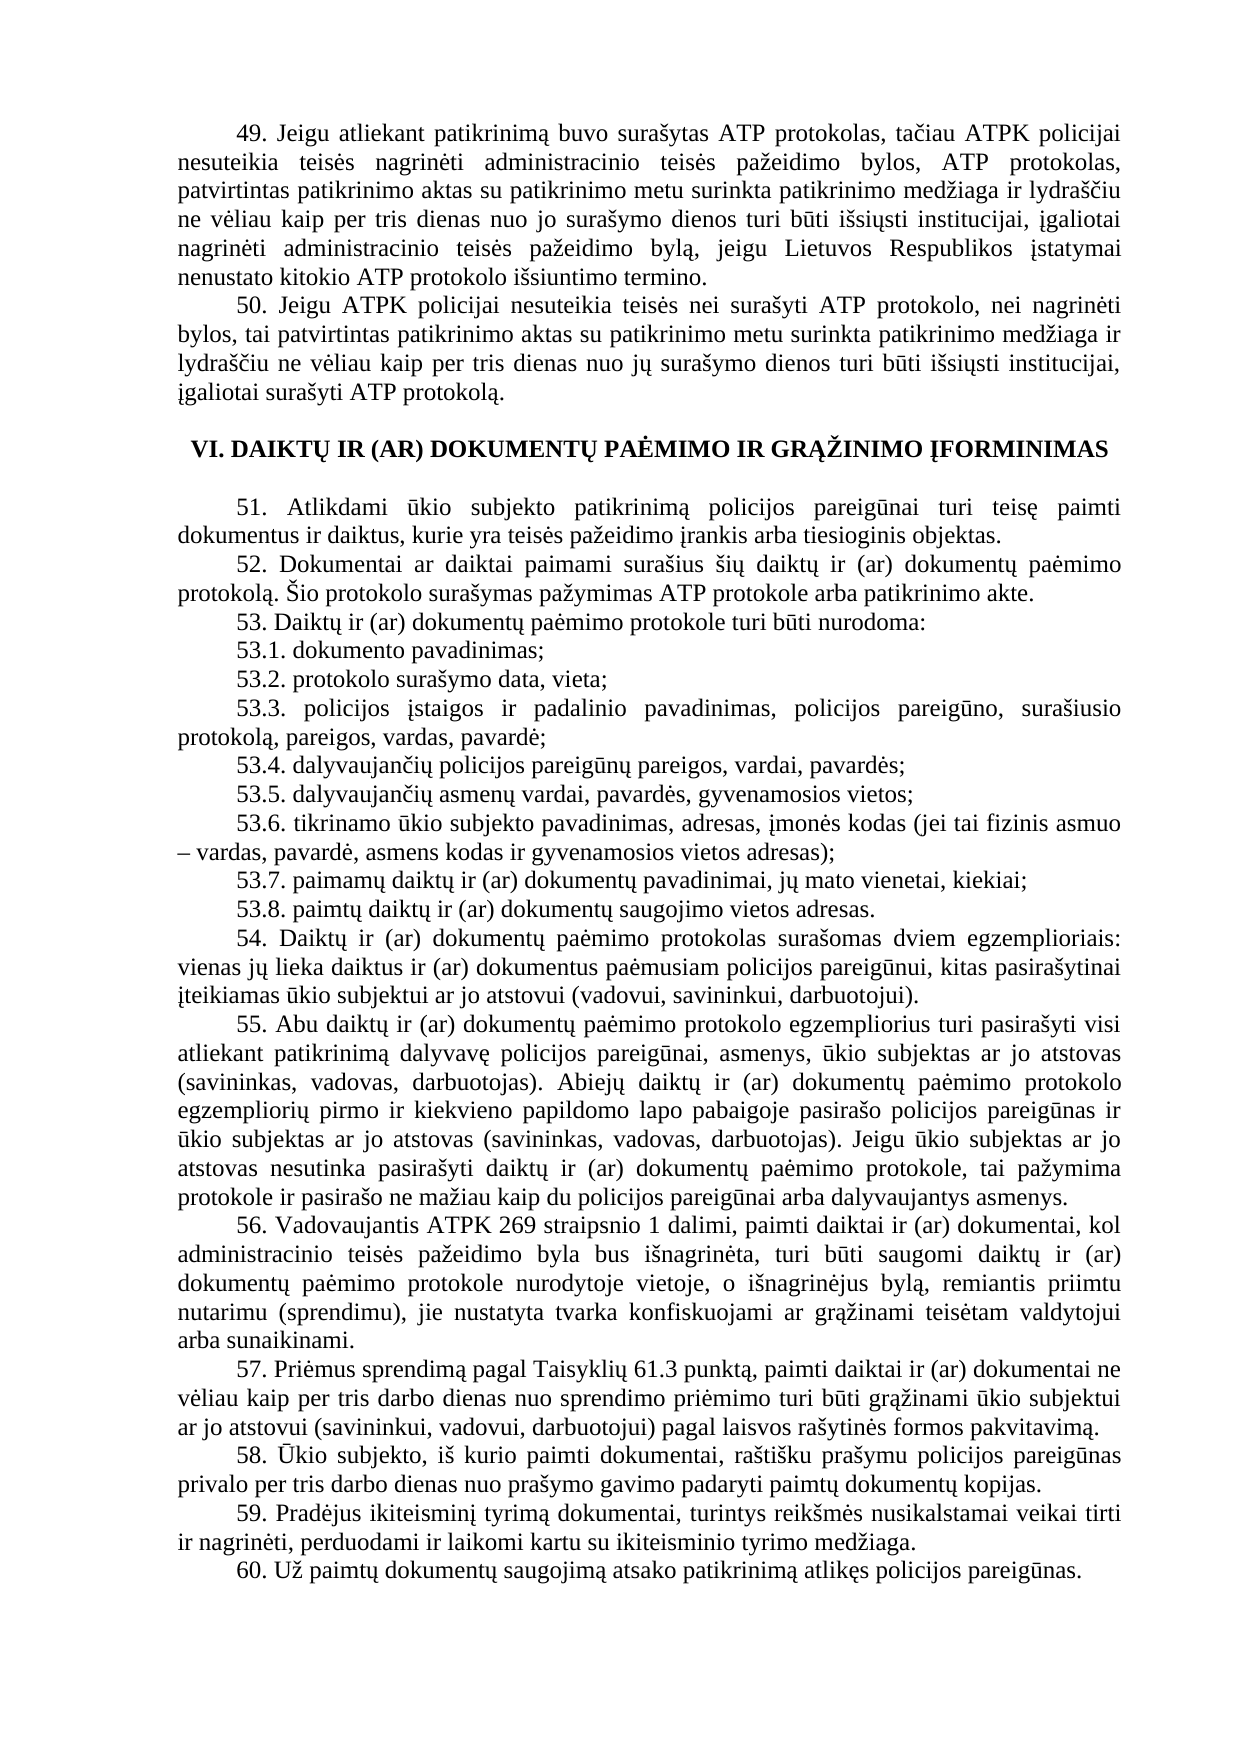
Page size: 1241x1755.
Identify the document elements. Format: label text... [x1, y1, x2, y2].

text 53.7. paimamų daiktų ir (ar) dokumentų pavadinimai, jų mato vienetai, kiekiai; [177, 866, 1122, 894]
text 58. Ūkio subjekto, iš kurio paimti dokumentai, raštišku prašymu policijos pareigūnas privalo per tris darbo dienas nuo prašymo gavimo padaryti paimtų dokumentų kopijas. [177, 1441, 1122, 1498]
text 57. Priėmus sprendimą pagal Taisyklių 61.3 punktą, paimti daiktai ir (ar) dokumentai ne vėliau kaip per tris darbo dienas nuo sprendimo priėmimo turi būti grąžinami ūkio subjektui ar jo atstovui (savininkui, vadovui, darbuotojui) pagal laisvos rašytinės formos pakvitavimą. [177, 1354, 1122, 1441]
text 53.3. policijos įstaigos ir padalinio pavadinimas, policijos pareigūno, surašiusio protokolą, pareigos, vardas, pavardė; [177, 693, 1122, 751]
text 54. Daiktų ir (ar) dokumentų paėmimo protokolas surašomas dviem egzemplioriais: vienas jų lieka daiktus ir (ar) dokumentus paėmusiam policijos pareigūnui, kitas pasirašytinai įteikiamas ūkio subjektui ar jo atstovui (vadovui, savininkui, darbuotojui). [177, 923, 1122, 1009]
text 56. Vadovaujantis ATPK 269 straipsnio 1 dalimi, paimti daiktai ir (ar) dokumentai, kol administracinio teisės pažeidimo byla bus išnagrinėta, turi būti saugomi daiktų ir (ar) dokumentų paėmimo protokole nurodytoje vietoje, o išnagrinėjus bylą, remiantis priimtu nutarimu (sprendimu), jie nustatyta tvarka konfiskuojami ar grąžinami teisėtam valdytojui arba sunaikinami. [177, 1211, 1122, 1354]
text 53.4. dalyvaujančių policijos pareigūnų pareigos, vardai, pavardės; [177, 751, 1122, 779]
text 53.8. paimtų daiktų ir (ar) dokumentų saugojimo vietos adresas. [177, 894, 1122, 923]
text 55. Abu daiktų ir (ar) dokumentų paėmimo protokolo egzempliorius turi pasirašyti visi atliekant patikrinimą dalyvavę policijos pareigūnai, asmenys, ūkio subjektas ar jo atstovas (savininkas, vadovas, darbuotojas). Abiejų daiktų ir (ar) dokumentų paėmimo protokolo egzempliorių pirmo ir kiekvieno papildomo lapo pabaigoje pasirašo policijos pareigūnas ir ūkio subjektas ar jo atstovas (savininkas, vadovas, darbuotojas). Jeigu ūkio subjektas ar jo atstovas nesutinka pasirašyti daiktų ir (ar) dokumentų paėmimo protokole, tai pažymima protokole ir pasirašo ne mažiau kaip du policijos pareigūnai arba dalyvaujantys asmenys. [177, 1009, 1122, 1211]
text 53. Daiktų ir (ar) dokumentų paėmimo protokole turi būti nurodoma: [177, 607, 1122, 636]
text 49. Jeigu atliekant patikrinimą buvo surašytas ATP protokolas, tačiau ATPK policijai nesuteikia teisės nagrinėti administracinio teisės pažeidimo bylos, ATP protokolas, patvirtintas patikrinimo aktas su patikrinimo metu surinkta patikrinimo medžiaga ir lydraščiu ne vėliau kaip per tris dienas nuo jo surašymo dienos turi būti išsiųsti institucijai, įgaliotai nagrinėti administracinio teisės pažeidimo bylą, jeigu Lietuvos Respublikos įstatymai nenustato kitokio ATP protokolo išsiuntimo termino. [177, 118, 1122, 291]
text 53.1. dokumento pavadinimas; [177, 636, 1122, 664]
text 53.5. dalyvaujančių asmenų vardai, pavardės, gyvenamosios vietos; [177, 779, 1122, 808]
text 60. Už paimtų dokumentų saugojimą atsako patikrinimą atlikęs policijos pareigūnas. [177, 1556, 1122, 1584]
text 53.6. tikrinamo ūkio subjekto pavadinimas, adresas, įmonės kodas (jei tai fizinis asmuo – vardas, pavardė, asmens kodas ir gyvenamosios vietos adresas); [177, 808, 1122, 866]
text 50. Jeigu ATPK policijai nesuteikia teisės nei surašyti ATP protokolo, nei nagrinėti bylos, tai patvirtintas patikrinimo aktas su patikrinimo metu surinkta patikrinimo medžiaga ir lydraščiu ne vėliau kaip per tris dienas nuo jų surašymo dienos turi būti išsiųsti institucijai, įgaliotai surašyti ATP protokolą. [177, 291, 1122, 406]
text VI. DAIKTŲ IR (AR) DOKUMENTŲ PAĖMIMO IR GRĄŽINIMO ĮFORMINIMAS [177, 434, 1122, 463]
text 59. Pradėjus ikiteisminį tyrimą dokumentai, turintys reikšmės nusikalstamai veikai tirti ir nagrinėti, perduodami ir laikomi kartu su ikiteisminio tyrimo medžiaga. [177, 1498, 1122, 1556]
text 52. Dokumentai ar daiktai paimami surašius šių daiktų ir (ar) dokumentų paėmimo protokolą. Šio protokolo surašymas pažymimas ATP protokole arba patikrinimo akte. [177, 549, 1122, 607]
text 51. Atlikdami ūkio subjekto patikrinimą policijos pareigūnai turi teisę paimti dokumentus ir daiktus, kurie yra teisės pažeidimo įrankis arba tiesioginis objektas. [177, 492, 1122, 549]
text 53.2. protokolo surašymo data, vieta; [177, 664, 1122, 693]
